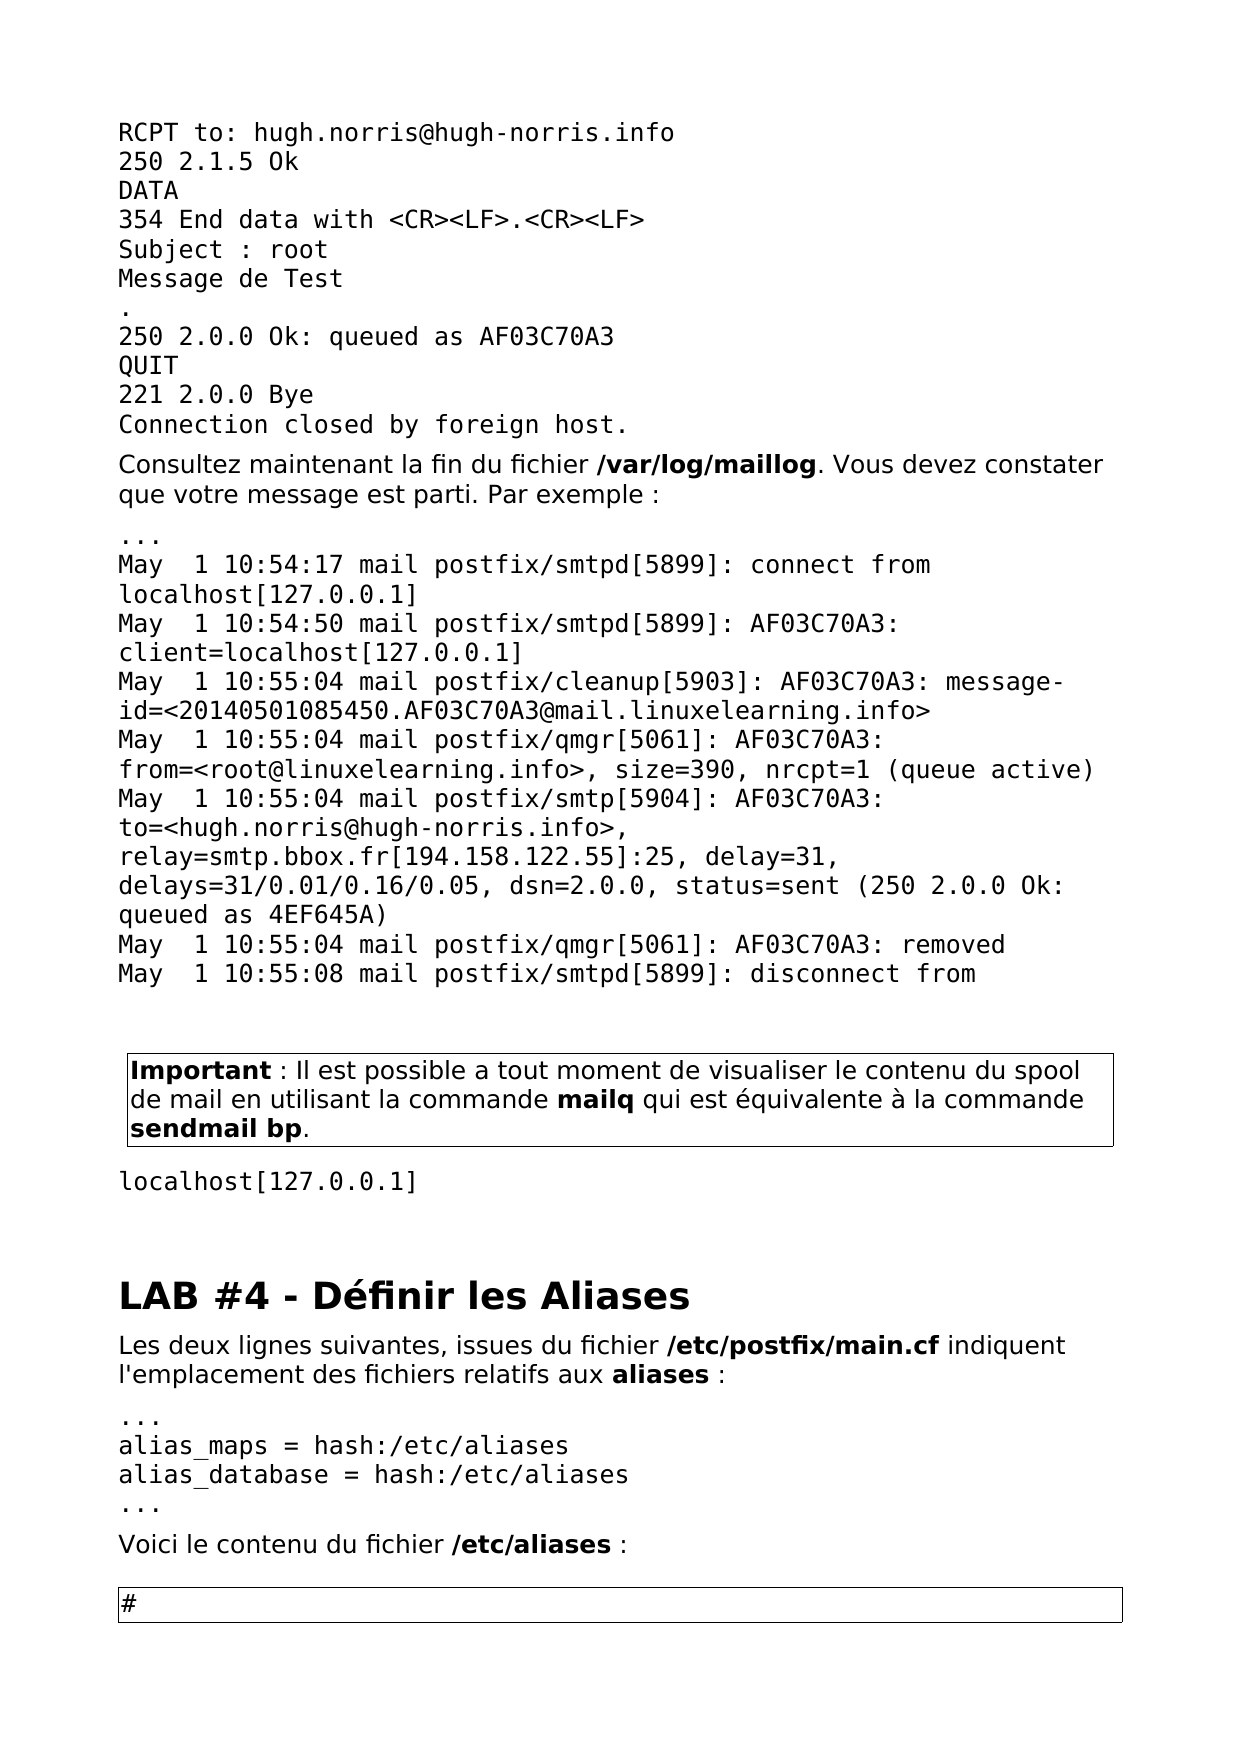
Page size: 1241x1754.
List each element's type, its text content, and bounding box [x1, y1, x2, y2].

text ... May 1 10:54:17 mail postfix/smtpd[5899]: connect from localhost[127.0.0.1] May 1 10:54:50 mail postfix/smtpd[5899]: AF03C70A3: client=localhost[127.0.0.1] May 1 10:55:04 mail postfix/cleanup[5903]: AF03C70A3: message-id=<20140501085450.AF03C70A3@mail.linuxelearning.info> May 1 10:55:04 mail postfix/qmgr[5061]: AF03C70A3: from=<root@linuxelearning.info>, size=390, nrcpt=1 (queue active) May 1 10:55:04 mail postfix/smtp[5904]: AF03C70A3: to=<hugh.norris@hugh-norris.info>, relay=smtp.bbox.fr[194.158.122.55]:25, delay=31, delays=31/0.01/0.16/0.05, dsn=2.0.0, status=sent (250 2.0.0 Ok: queued as 4EF645A) May 1 10:55:04 mail postfix/qmgr[5061]: AF03C70A3: removed May 1 10:55:08 mail postfix/smtpd[5899]: disconnect from [118, 522, 1122, 1029]
text RCPT to: hugh.norris@hugh-norris.info 250 2.1.5 Ok DATA 354 End data with <CR><LF>.<CR><LF> Subject : root Message de Test . 250 2.0.0 Ok: queued as AF03C70A3 QUIT 221 2.0.0 Bye Connection closed by foreign host. [118, 118, 1122, 439]
text ... alias_maps = hash:/etc/aliases alias_database = hash:/etc/aliases ... [118, 1402, 1122, 1518]
text Les deux lignes suivantes, issues du fichier /etc/postfix/main.cf indiquent l'emplacement des fichiers relatifs aux aliases : [118, 1331, 1122, 1389]
text Consultez maintenant la fin du fichier /var/log/maillog. Vous devez constater que votre message est parti. Par exemple : [118, 451, 1122, 509]
table_header # [119, 1588, 1122, 1622]
subtitle LAB #4 - Définir les Aliases [118, 1275, 1122, 1318]
text Voici le contenu du fichier /etc/aliases : [118, 1530, 1122, 1559]
table_header Important : Il est possible a tout moment de visualiser le contenu du spool de mail en utilisant la commande mailq qui est équivalente à la commande sendmail bp. [128, 1054, 1113, 1146]
text localhost[127.0.0.1] [118, 1155, 1122, 1196]
